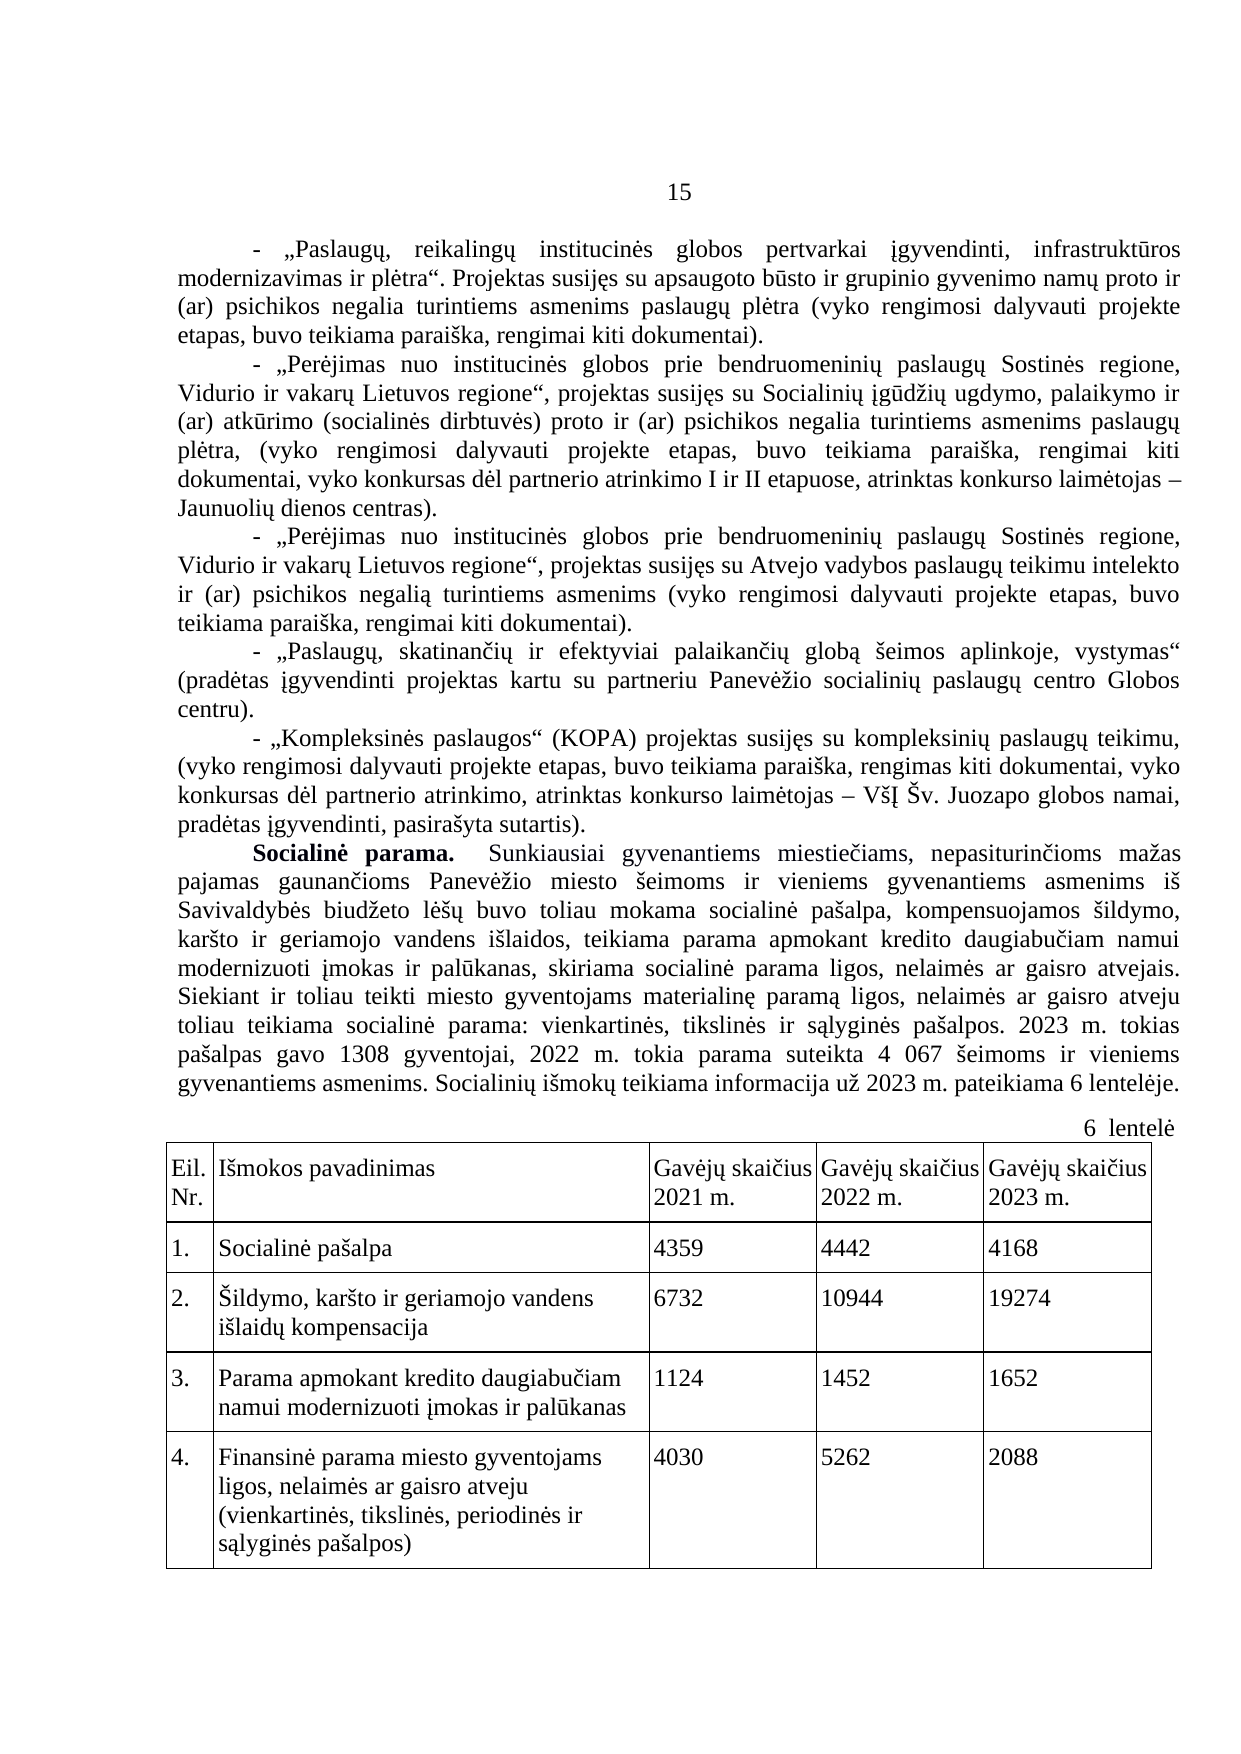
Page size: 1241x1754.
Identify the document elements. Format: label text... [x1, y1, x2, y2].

table_header Eil. Nr. [167, 1143, 213, 1221]
table_cell 4. [167, 1432, 213, 1568]
table_header Išmokos pavadinimas [214, 1143, 649, 1221]
text 6 lentelė [177, 1113, 1181, 1142]
text - „Paslaugų, reikalingų institucinės globos pertvarkai įgyvendinti, infrastruktūros modernizavimas ir plėtra“. Projektas susijęs su apsaugoto būsto ir grupinio gyvenimo namų proto ir (ar) psichikos negalia turintiems asmenims paslaugų plėtra (vyko rengimosi dalyvauti projekte etapas, buvo teikiama paraiška, rengimai kiti dokumentai). [177, 234, 1181, 349]
table_header Gavėjų skaičius 2023 m. [984, 1143, 1151, 1221]
table_cell 4168 [984, 1223, 1151, 1272]
table_cell 10944 [817, 1273, 983, 1351]
text Socialinė parama. Sunkiausiai gyvenantiems miestiečiams, nepasiturinčioms mažas pajamas gaunančioms Panevėžio miesto šeimoms ir vieniems gyvenantiems asmenims iš Savivaldybės biudžeto lėšų buvo toliau mokama socialinė pašalpa, kompensuojamos šildymo, karšto ir geriamojo vandens išlaidos, teikiama parama apmokant kredito daugiabučiam namui modernizuoti įmokas ir palūkanas, skiriama socialinė parama ligos, nelaimės ar gaisro atvejais. Siekiant ir toliau teikti miesto gyventojams materialinę paramą ligos, nelaimės ar gaisro atveju toliau teikiama socialinė parama: vienkartinės, tikslinės ir sąlyginės pašalpos. 2023 m. tokias pašalpas gavo 1308 gyventojai, 2022 m. tokia parama suteikta 4 067 šeimoms ir vieniems gyvenantiems asmenims. Socialinių išmokų teikiama informacija už 2023 m. pateikiama 6 lentelėje. [177, 838, 1181, 1096]
text - „Paslaugų, skatinančių ir efektyviai palaikančių globą šeimos aplinkoje, vystymas“ (pradėtas įgyvendinti projektas kartu su partneriu Panevėžio socialinių paslaugų centro Globos centru). [177, 636, 1181, 723]
table_cell Parama apmokant kredito daugiabučiam namui modernizuoti įmokas ir palūkanas [214, 1353, 649, 1431]
table_cell 3. [167, 1353, 213, 1431]
text - „Perėjimas nuo institucinės globos prie bendruomeninių paslaugų Sostinės regione, Vidurio ir vakarų Lietuvos regione“, projektas susijęs su Atvejo vadybos paslaugų teikimu intelekto ir (ar) psichikos negalią turintiems asmenims (vyko rengimosi dalyvauti projekte etapas, buvo teikiama paraiška, rengimai kiti dokumentai). [177, 521, 1181, 636]
table_cell 1. [167, 1223, 213, 1272]
table_cell Šildymo, karšto ir geriamojo vandens išlaidų kompensacija [214, 1273, 649, 1351]
text - „Perėjimas nuo institucinės globos prie bendruomeninių paslaugų Sostinės regione, Vidurio ir vakarų Lietuvos regione“, projektas susijęs su Socialinių įgūdžių ugdymo, palaikymo ir (ar) atkūrimo (socialinės dirbtuvės) proto ir (ar) psichikos negalia turintiems asmenims paslaugų plėtra, (vyko rengimosi dalyvauti projekte etapas, buvo teikiama paraiška, rengimai kiti dokumentai, vyko konkursas dėl partnerio atrinkimo I ir II etapuose, atrinktas konkurso laimėtojas – Jaunuolių dienos centras). [177, 349, 1181, 521]
table_cell 6732 [650, 1273, 816, 1351]
table_cell 4359 [650, 1223, 816, 1272]
table_cell 1452 [817, 1353, 983, 1431]
table_cell 2088 [984, 1432, 1151, 1568]
table_cell 1652 [984, 1353, 1151, 1431]
table_cell Finansinė parama miesto gyventojams ligos, nelaimės ar gaisro atveju (vienkartinės, tikslinės, periodinės ir sąlyginės pašalpos) [214, 1432, 649, 1568]
table_cell 4442 [817, 1223, 983, 1272]
table_header Gavėjų skaičius 2021 m. [650, 1143, 816, 1221]
table_header Gavėjų skaičius 2022 m. [817, 1143, 983, 1221]
table_cell 4030 [650, 1432, 816, 1568]
table_cell 1124 [650, 1353, 816, 1431]
text - „Kompleksinės paslaugos“ (KOPA) projektas susijęs su kompleksinių paslaugų teikimu, (vyko rengimosi dalyvauti projekte etapas, buvo teikiama paraiška, rengimas kiti dokumentai, vyko konkursas dėl partnerio atrinkimo, atrinktas konkurso laimėtojas – VšĮ Šv. Juozapo globos namai, pradėtas įgyvendinti, pasirašyta sutartis). [177, 723, 1181, 838]
table_cell 2. [167, 1273, 213, 1351]
table_cell 19274 [984, 1273, 1151, 1351]
table_cell 5262 [817, 1432, 983, 1568]
table_cell Socialinė pašalpa [214, 1223, 649, 1272]
